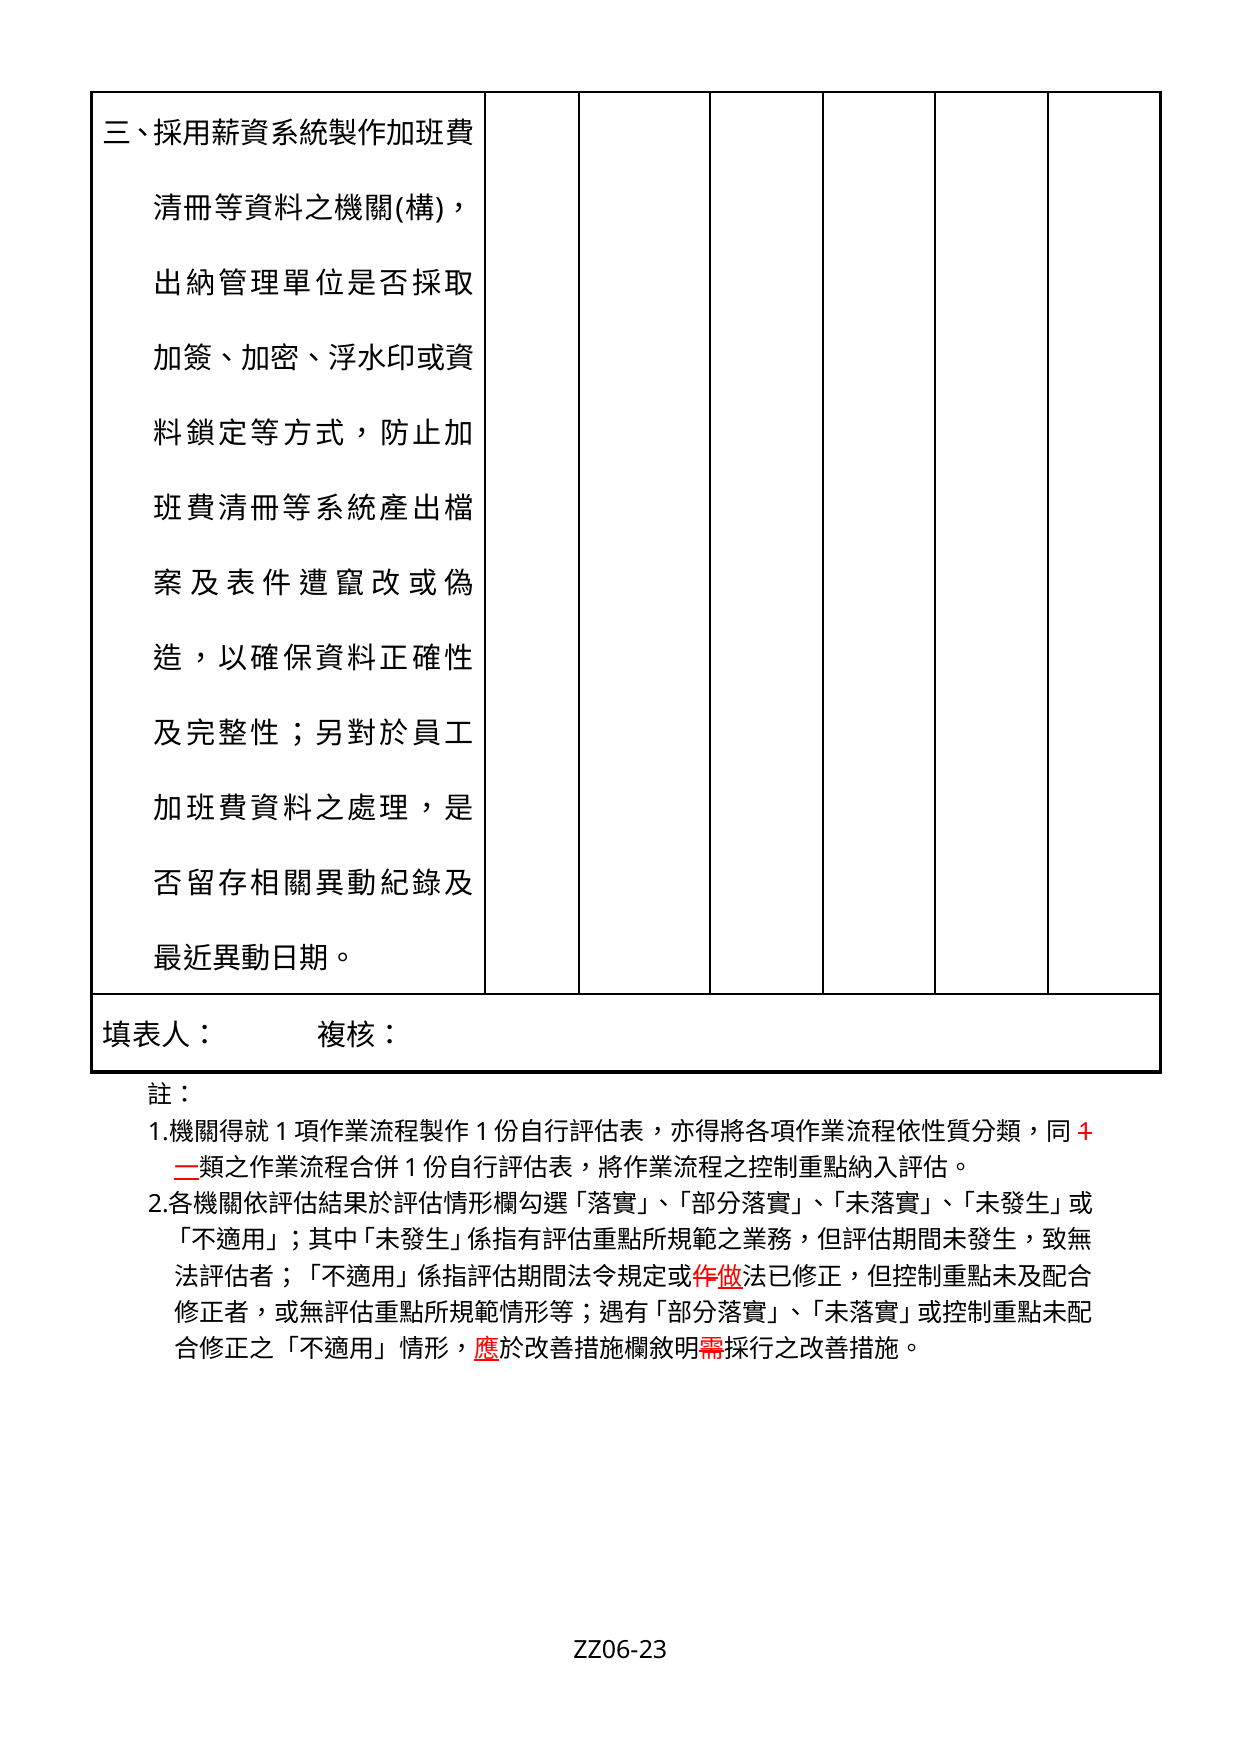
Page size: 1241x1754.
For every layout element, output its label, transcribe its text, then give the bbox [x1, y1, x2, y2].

table_cell [580, 93, 709, 993]
table_cell [824, 93, 934, 993]
table_cell [486, 93, 578, 993]
text 註： [148, 1074, 1092, 1111]
table_cell [936, 93, 1047, 993]
text 2.各機關依評估結果於評估情形欄勾選「落實」、「部分落實」、「未落實」、「未發生」或「不適用」；其中「未發生」係指有評估重點所規範之業務，但評估期間未發生，致無法評估者；「不適用」係指評估期間法令規定或作做法已修正，但控制重點未及配合修正者，或無評估重點所規範情形等；遇有「部分落實」、「未落實」或控制重點未配合修正之「不適用」情形，應於改善措施欄敘明需採行之改善措施。 [148, 1183, 1092, 1365]
text 1.機關得就1項作業流程製作1份自行評估表，亦得將各項作業流程依性質分類，同1一類之作業流程合併1份自行評估表，將作業流程之控制重點納入評估。 [148, 1111, 1092, 1183]
table_cell 三、採用薪資系統製作加班費清冊等資料之機關(構)，出納管理單位是否採取加簽、加密、浮水印或資料鎖定等方式，防止加班費清冊等系統產出檔案及表件遭竄改或偽造，以確保資料正確性及完整性；另對於員工加班費資料之處理，是否留存相關異動紀錄及最近異動日期。 [93, 93, 484, 993]
table_cell 填表人： 複核： [93, 995, 1159, 1070]
table_cell [1049, 93, 1159, 993]
table_cell [711, 93, 822, 993]
